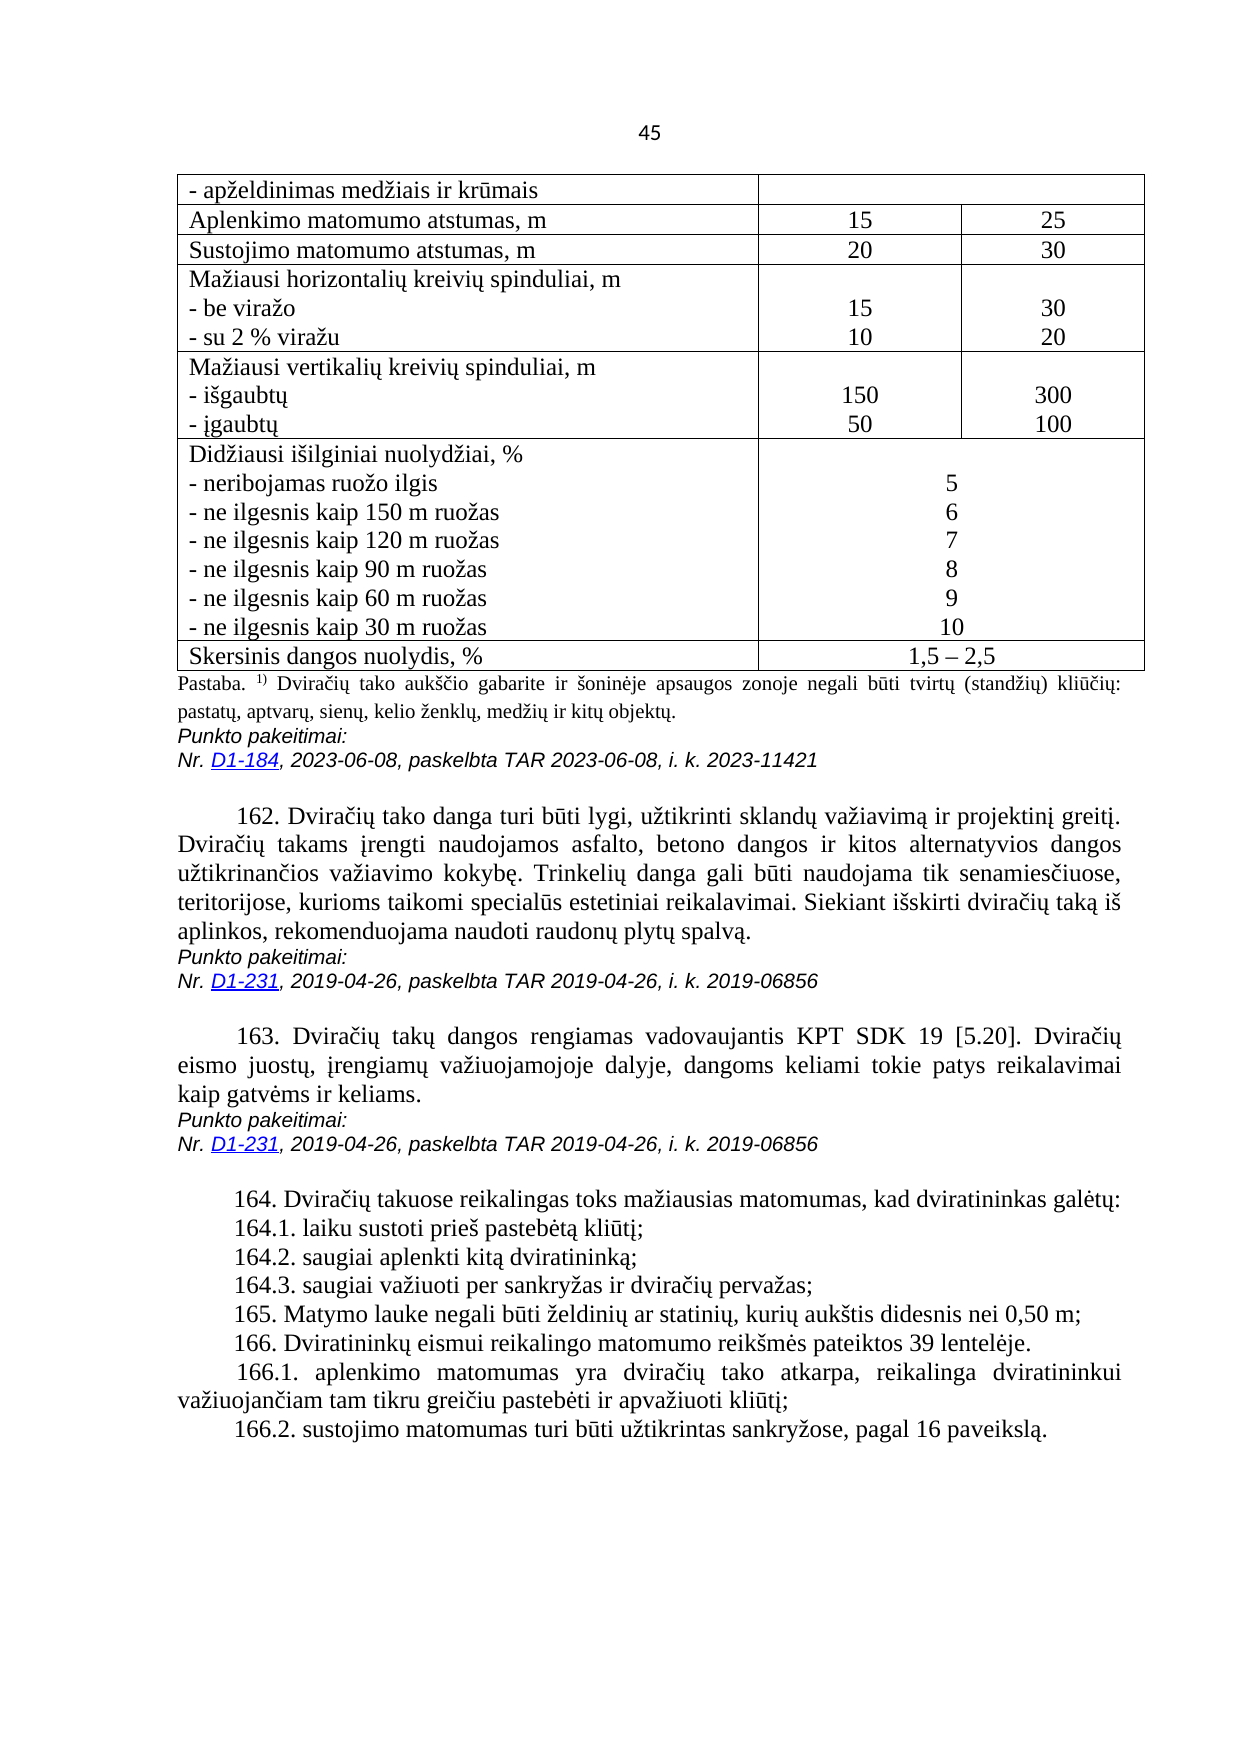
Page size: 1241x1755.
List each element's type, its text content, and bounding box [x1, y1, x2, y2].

table_cell 20 [759, 235, 961, 263]
text 164. Dviračių takuose reikalingas toks mažiausias matomumas, kad dviratininkas galėtų: [177, 1184, 1122, 1213]
text 164.2. saugiai aplenkti kitą dviratininką; [233, 1242, 1122, 1270]
text Pastaba. 1) Dviračių tako aukščio gabarite ir šoninėje apsaugos zonoje negali būti tvirtų (standžių) kliūčių: pastatų, aptvarų, sienų, kelio ženklų, medžių ir kitų objektų. [177, 671, 1122, 724]
text Punkto pakeitimai: [177, 724, 1122, 748]
table_cell 150 50 [759, 352, 961, 438]
table_cell Skersinis dangos nuolydis, % [178, 641, 758, 670]
text 166. Dviratininkų eismui reikalingo matomumo reikšmės pateiktos 39 lentelėje. [177, 1328, 1122, 1357]
table_cell 30 20 [962, 265, 1144, 351]
text Nr. D1-231, 2019-04-26, paskelbta TAR 2019-04-26, i. k. 2019-06856 [177, 968, 1122, 992]
table_cell Didžiausi išilginiai nuolydžiai, % - neribojamas ruožo ilgis - ne ilgesnis kaip 150 m ruožas - ne ilgesnis kaip 120 m ruožas - ne ilgesnis kaip 90 m ruožas - ne ilgesnis kaip 60 m ruožas - ne ilgesnis kaip 30 m ruožas [178, 439, 758, 640]
text 164.1. laiku sustoti prieš pastebėtą kliūtį; [233, 1213, 1122, 1242]
text Punkto pakeitimai: [177, 944, 1122, 968]
table_cell 30 [962, 235, 1144, 263]
table_cell 300 100 [962, 352, 1144, 438]
text 163. Dviračių takų dangos rengiamas vadovaujantis KPT SDK 19 [5.20]. Dviračių eismo juostų, įrengiamų važiuojamojoje dalyje, dangoms keliami tokie patys reikalavimai kaip gatvėms ir keliams. [177, 1021, 1122, 1107]
table_cell Mažiausi vertikalių kreivių spinduliai, m - išgaubtų - įgaubtų [178, 352, 758, 438]
text Nr. D1-231, 2019-04-26, paskelbta TAR 2019-04-26, i. k. 2019-06856 [177, 1131, 1122, 1155]
table_cell [759, 175, 1144, 204]
table_cell 15 [759, 205, 961, 234]
table_cell Mažiausi horizontalių kreivių spinduliai, m - be viražo - su 2 % viražu [178, 265, 758, 351]
text 162. Dviračių tako danga turi būti lygi, užtikrinti sklandų važiavimą ir projektinį greitį. Dviračių takams įrengti naudojamos asfalto, betono dangos ir kitos alternatyvios dangos užtikrinančios važiavimo kokybę. Trinkelių danga gali būti naudojama tik senamiesčiuose, teritorijose, kurioms taikomi specialūs estetiniai reikalavimai. Siekiant išskirti dviračių taką iš aplinkos, rekomenduojama naudoti raudonų plytų spalvą. [177, 801, 1122, 944]
table_cell - apželdinimas medžiais ir krūmais [178, 175, 758, 204]
text Nr. D1-184, 2023-06-08, paskelbta TAR 2023-06-08, i. k. 2023-11421 [177, 748, 1122, 772]
table_cell 25 [962, 205, 1144, 234]
table_cell Sustojimo matomumo atstumas, m [178, 235, 758, 263]
table_cell Aplenkimo matomumo atstumas, m [178, 205, 758, 234]
text 165. Matymo lauke negali būti želdinių ar statinių, kurių aukštis didesnis nei 0,50 m; [177, 1299, 1122, 1328]
text 166.2. sustojimo matomumas turi būti užtikrintas sankryžose, pagal 16 paveikslą. [233, 1414, 1122, 1443]
table_cell 5 6 7 8 9 10 [759, 439, 1144, 640]
table_cell 1,5 – 2,5 [759, 641, 1144, 670]
text 166.1. aplenkimo matomumas yra dviračių tako atkarpa, reikalinga dviratininkui važiuojančiam tam tikru greičiu pastebėti ir apvažiuoti kliūtį; [177, 1357, 1122, 1414]
text 164.3. saugiai važiuoti per sankryžas ir dviračių pervažas; [233, 1270, 1122, 1299]
table_cell 15 10 [759, 265, 961, 351]
text Punkto pakeitimai: [177, 1107, 1122, 1131]
